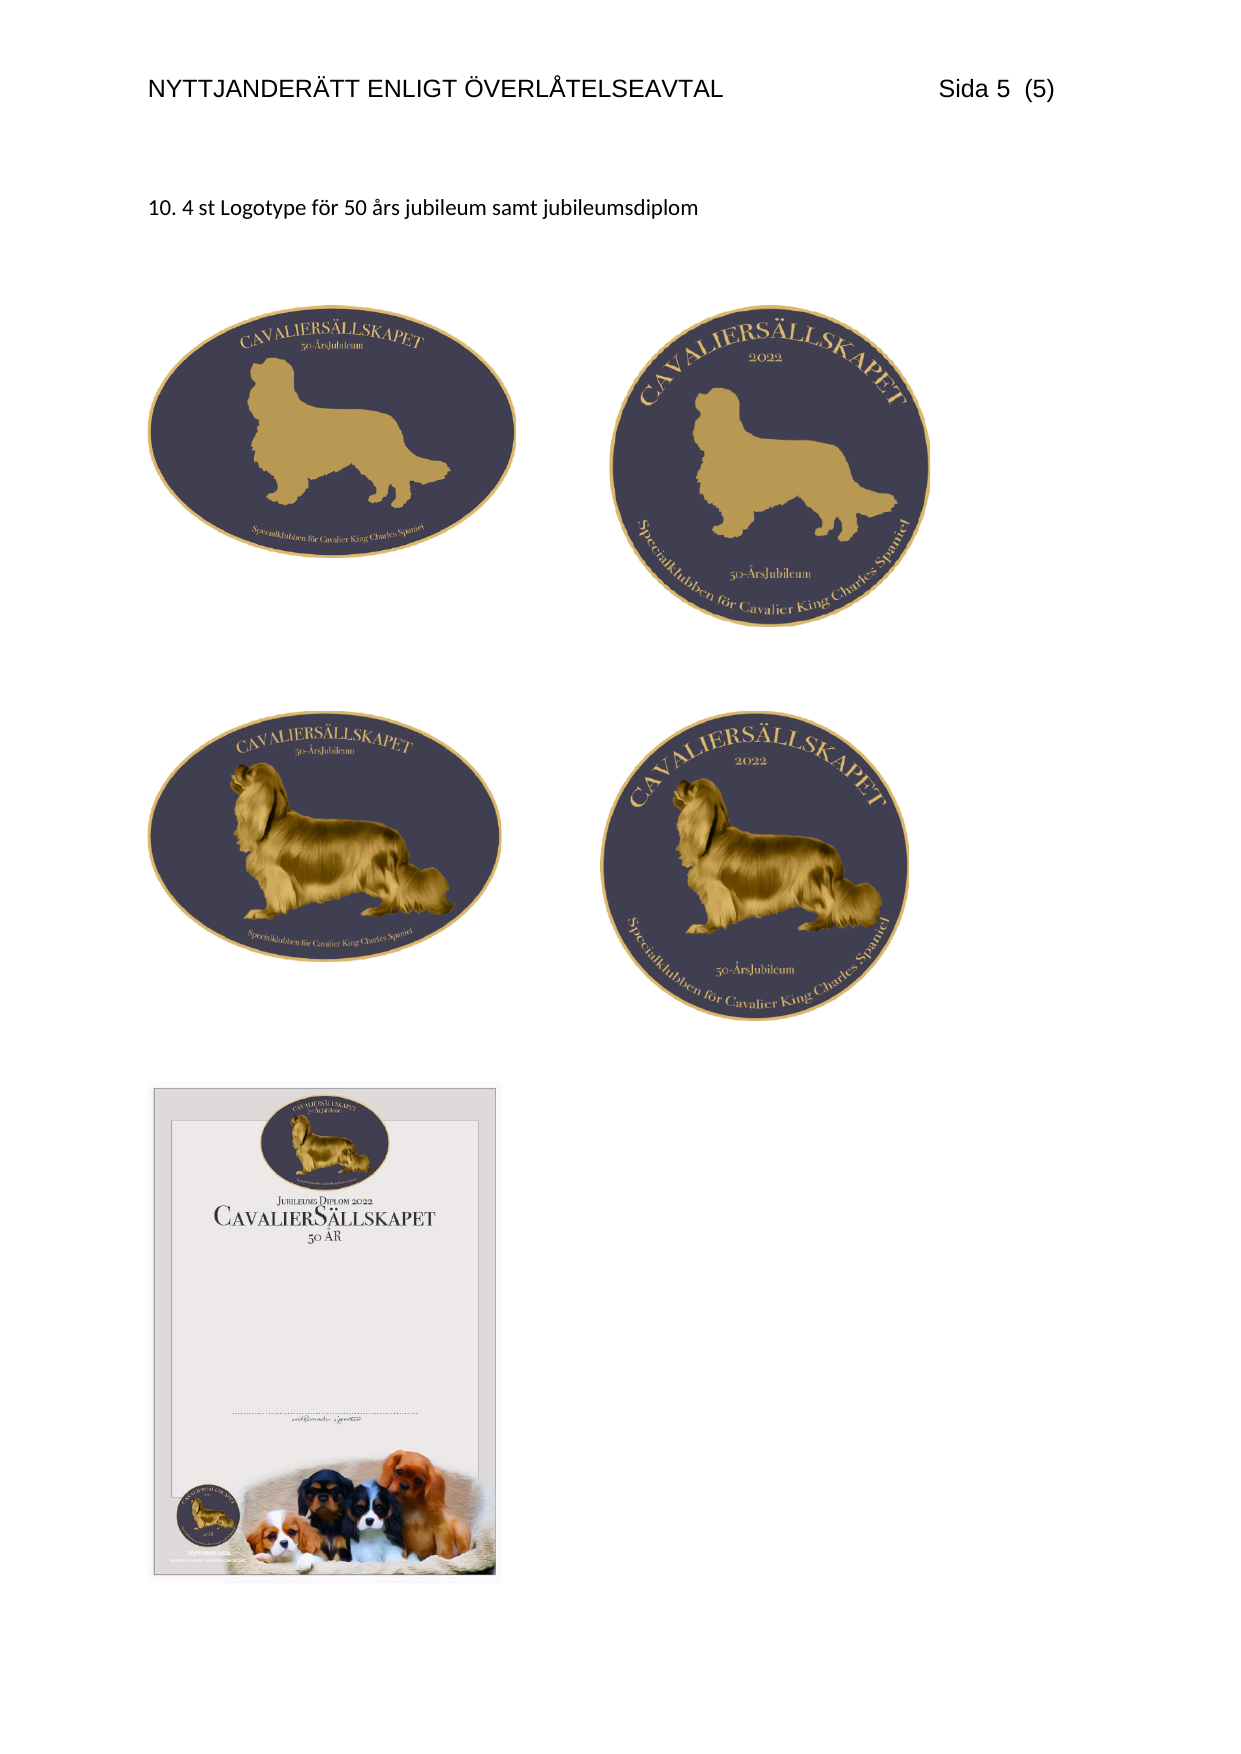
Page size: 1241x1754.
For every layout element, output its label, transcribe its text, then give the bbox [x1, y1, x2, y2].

text 10. 4 st Logotype för 50 års jubileum samt jubileumsdiplom [148, 193, 1093, 221]
